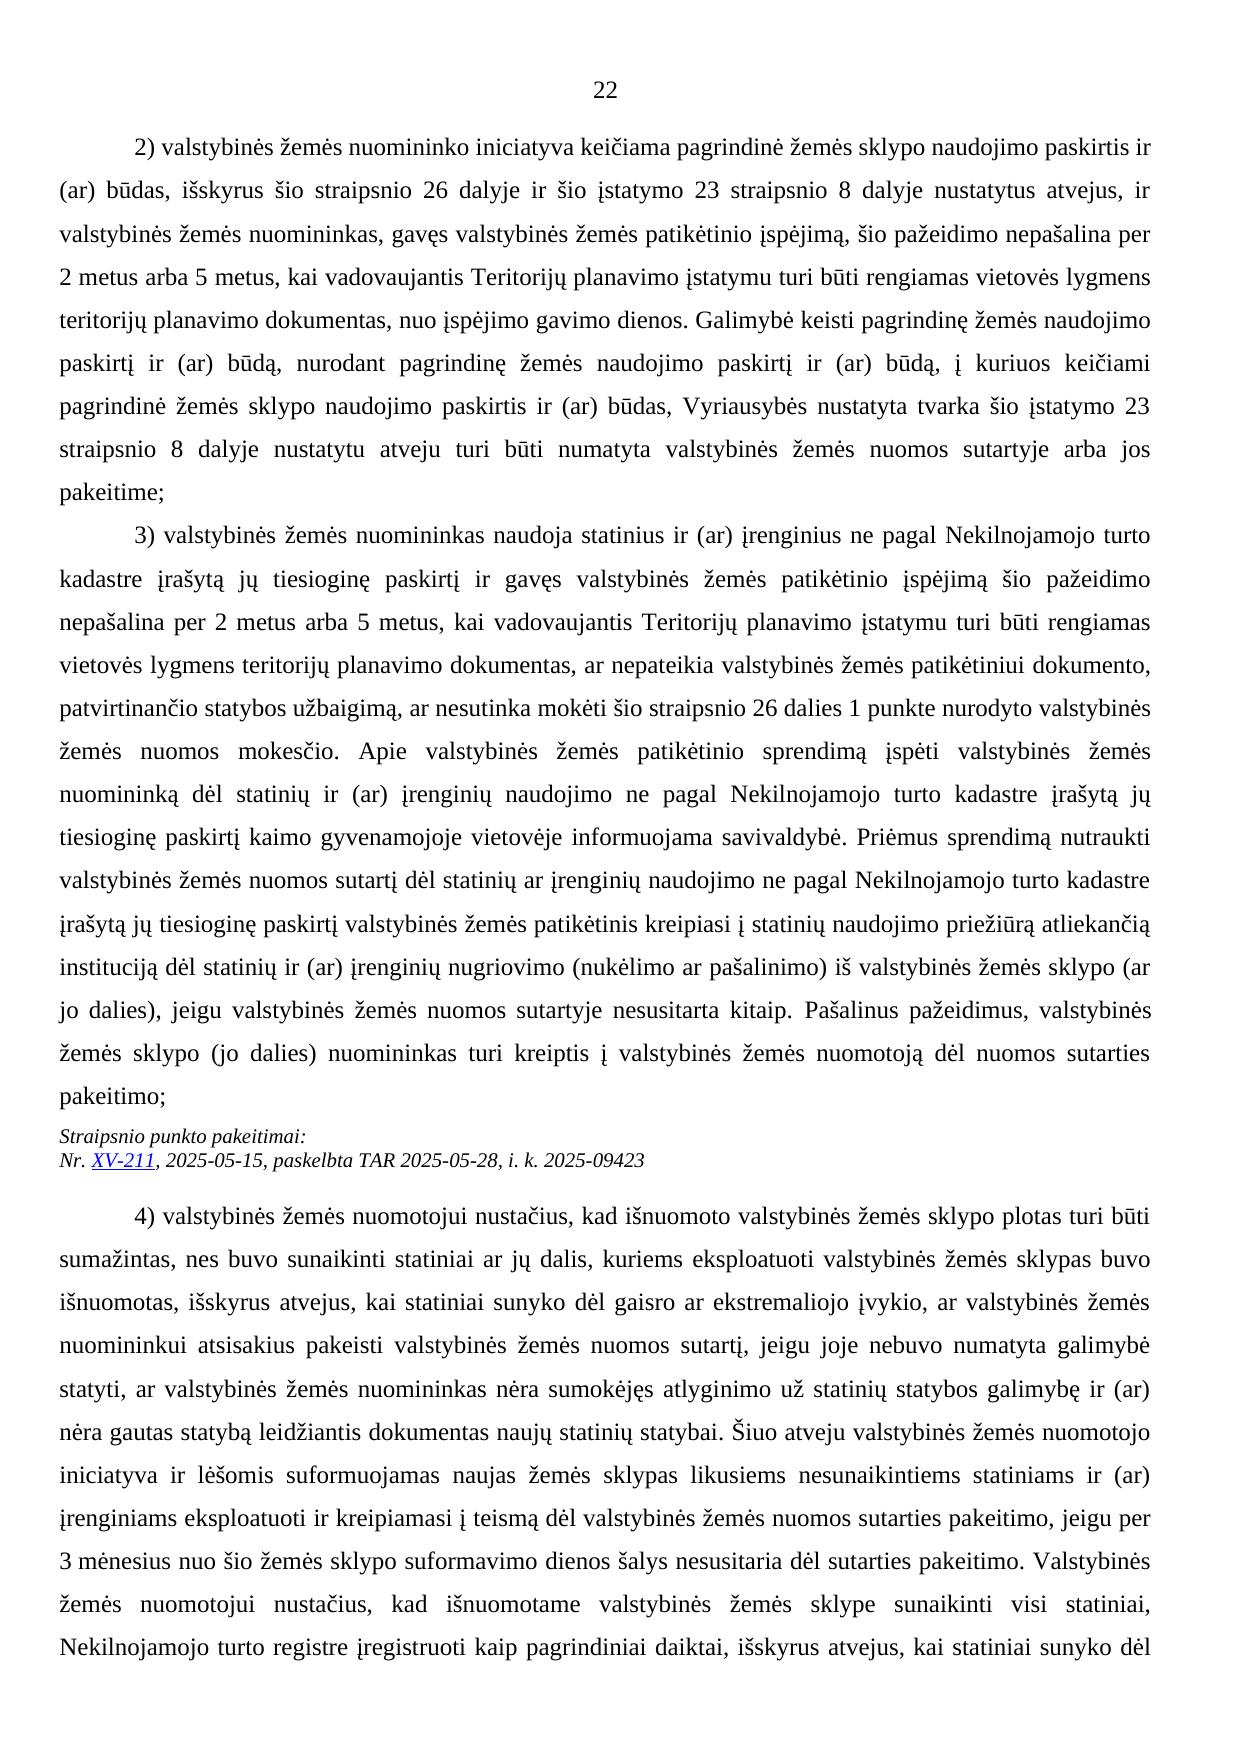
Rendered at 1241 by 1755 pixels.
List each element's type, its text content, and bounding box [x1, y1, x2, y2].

text Nr. XV-211, 2025-05-15, paskelbta TAR 2025-05-28, i. k. 2025-09423 [59, 1148, 1152, 1172]
text 4) valstybinės žemės nuomotojui nustačius, kad išnuomoto valstybinės žemės sklypo plotas turi būti sumažintas, nes buvo sunaikinti statiniai ar jų dalis, kuriems eksploatuoti valstybinės žemės sklypas buvo išnuomotas, išskyrus atvejus, kai statiniai sunyko dėl gaisro ar ekstremaliojo įvykio, ar valstybinės žemės nuomininkui atsisakius pakeisti valstybinės žemės nuomos sutartį, jeigu joje nebuvo numatyta galimybė statyti, ar valstybinės žemės nuomininkas nėra sumokėjęs atlyginimo už statinių statybos galimybę ir (ar) nėra gautas statybą leidžiantis dokumentas naujų statinių statybai. Šiuo atveju valstybinės žemės nuomotojo iniciatyva ir lėšomis suformuojamas naujas žemės sklypas likusiems nesunaikintiems statiniams ir (ar) įrenginiams eksploatuoti ir kreipiamasi į teismą dėl valstybinės žemės nuomos sutarties pakeitimo, jeigu per 3 mėnesius nuo šio žemės sklypo suformavimo dienos šalys nesusitaria dėl sutarties pakeitimo. Valstybinės žemės nuomotojui nustačius, kad išnuomotame valstybinės žemės sklype sunaikinti visi statiniai, Nekilnojamojo turto registre įregistruoti kaip pagrindiniai daiktai, išskyrus atvejus, kai statiniai sunyko dėl [59, 1201, 1152, 1661]
text 3) valstybinės žemės nuomininkas naudoja statinius ir (ar) įrenginius ne pagal Nekilnojamojo turto kadastre įrašytą jų tiesioginę paskirtį ir gavęs valstybinės žemės patikėtinio įspėjimą šio pažeidimo nepašalina per 2 metus arba 5 metus, kai vadovaujantis Teritorijų planavimo įstatymu turi būti rengiamas vietovės lygmens teritorijų planavimo dokumentas, ar nepateikia valstybinės žemės patikėtiniui dokumento, patvirtinančio statybos užbaigimą, ar nesutinka mokėti šio straipsnio 26 dalies 1 punkte nurodyto valstybinės žemės nuomos mokesčio. Apie valstybinės žemės patikėtinio sprendimą įspėti valstybinės žemės nuomininką dėl statinių ir (ar) įrenginių naudojimo ne pagal Nekilnojamojo turto kadastre įrašytą jų tiesioginę paskirtį kaimo gyvenamojoje vietovėje informuojama savivaldybė. Priėmus sprendimą nutraukti valstybinės žemės nuomos sutartį dėl statinių ar įrenginių naudojimo ne pagal Nekilnojamojo turto kadastre įrašytą jų tiesioginę paskirtį valstybinės žemės patikėtinis kreipiasi į statinių naudojimo priežiūrą atliekančią instituciją dėl statinių ir (ar) įrenginių nugriovimo (nukėlimo ar pašalinimo) iš valstybinės žemės sklypo (ar jo dalies), jeigu valstybinės žemės nuomos sutartyje nesusitarta kitaip. Pašalinus pažeidimus, valstybinės žemės sklypo (jo dalies) nuomininkas turi kreiptis į valstybinės žemės nuomotoją dėl nuomos sutarties pakeitimo; [59, 521, 1152, 1110]
text Straipsnio punkto pakeitimai: [59, 1124, 1152, 1148]
text 2) valstybinės žemės nuomininko iniciatyva keičiama pagrindinė žemės sklypo naudojimo paskirtis ir (ar) būdas, išskyrus šio straipsnio 26 dalyje ir šio įstatymo 23 straipsnio 8 dalyje nustatytus atvejus, ir valstybinės žemės nuomininkas, gavęs valstybinės žemės patikėtinio įspėjimą, šio pažeidimo nepašalina per 2 metus arba 5 metus, kai vadovaujantis Teritorijų planavimo įstatymu turi būti rengiamas vietovės lygmens teritorijų planavimo dokumentas, nuo įspėjimo gavimo dienos. Galimybė keisti pagrindinę žemės naudojimo paskirtį ir (ar) būdą, nurodant pagrindinę žemės naudojimo paskirtį ir (ar) būdą, į kuriuos keičiami pagrindinė žemės sklypo naudojimo paskirtis ir (ar) būdas, Vyriausybės nustatyta tvarka šio įstatymo 23 straipsnio 8 dalyje nustatytu atveju turi būti numatyta valstybinės žemės nuomos sutartyje arba jos pakeitime; [59, 132, 1152, 506]
